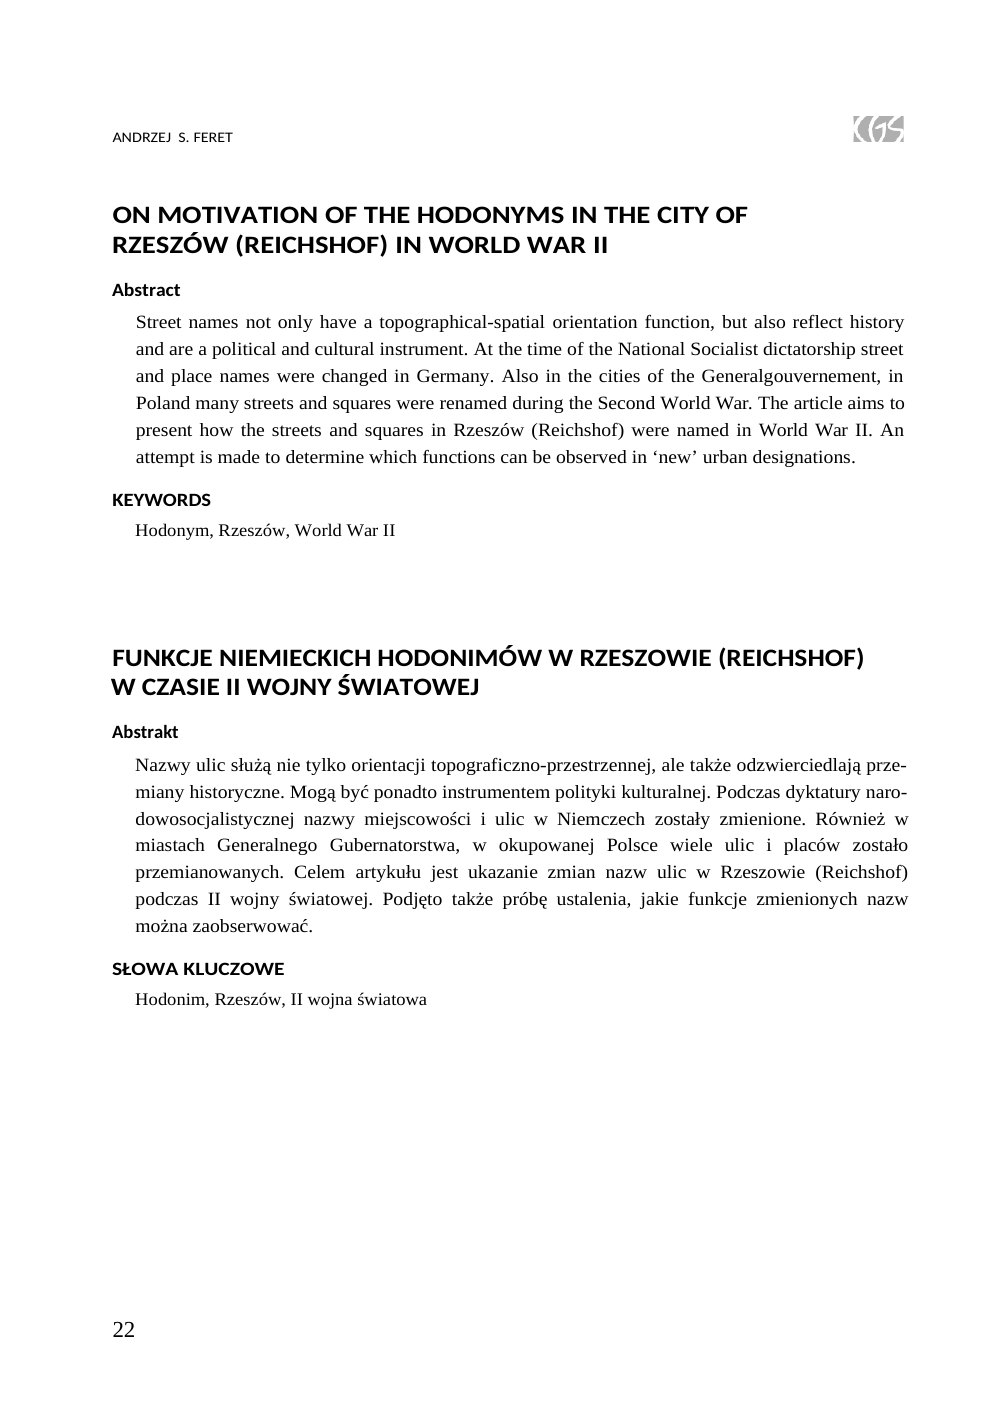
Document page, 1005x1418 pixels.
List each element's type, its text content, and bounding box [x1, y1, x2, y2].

text Nazwy ulic służą nie tylko orientacji topograficzno-przestrzennej, ale także odzwierciedlają prze- miany historyczne. Mogą być ponadto instrumentem polityki kulturalnej. Podczas dyktatury naro- dowosocjalistycznej nazwy miejscowości i ulic w Niemczech zostały zmienione. Również w miastach Generalnego Gubernatorstwa, w okupowanej Polsce wiele ulic i placów zostało przemianowanych. Celem artykułu jest ukazanie zmian nazw ulic w Rzeszowie (Reichshof) podczas II wojny światowej. Podjęto także próbę ustalenia, jakie funkcje zmienionych nazw można zaobserwować. [135, 754, 908, 936]
text Street names not only have a topographical-spatial orientation function, but also reflect history and are a political and cultural instrument. At the time of the National Socialist dictatorship street and place names were changed in Germany. Also in the cities of the Generalgouvernement, in Poland many streets and squares were renamed during the Second World War. The article aims to present how the streets and squares in Rzeszów (Reichshof) were named in World War II. An attempt is made to determine which functions can be observed in ‘new’ urban designations. [136, 311, 905, 467]
text KEYWORDS [112, 488, 919, 511]
picture [853, 116, 904, 142]
subtitle FUNKCJE NIEMIECKICH HODONIMÓW W RZESZOWIE (REICHSHOF) W CZASIE II WOJNY ŚWIATOWEJ [111, 643, 888, 701]
text SŁOWA KLUCZOWE [112, 957, 919, 980]
text Abstract [112, 278, 919, 301]
text Abstrakt [112, 720, 919, 743]
text Hodonim, Rzeszów, II wojna światowa [135, 989, 919, 1009]
subtitle ON MOTIVATION OF THE HODONYMS IN THE CITY OF RZESZÓW (REICHSHOF) IN WORLD WAR II [112, 201, 861, 259]
text Hodonym, Rzeszów, World War II [135, 520, 919, 540]
